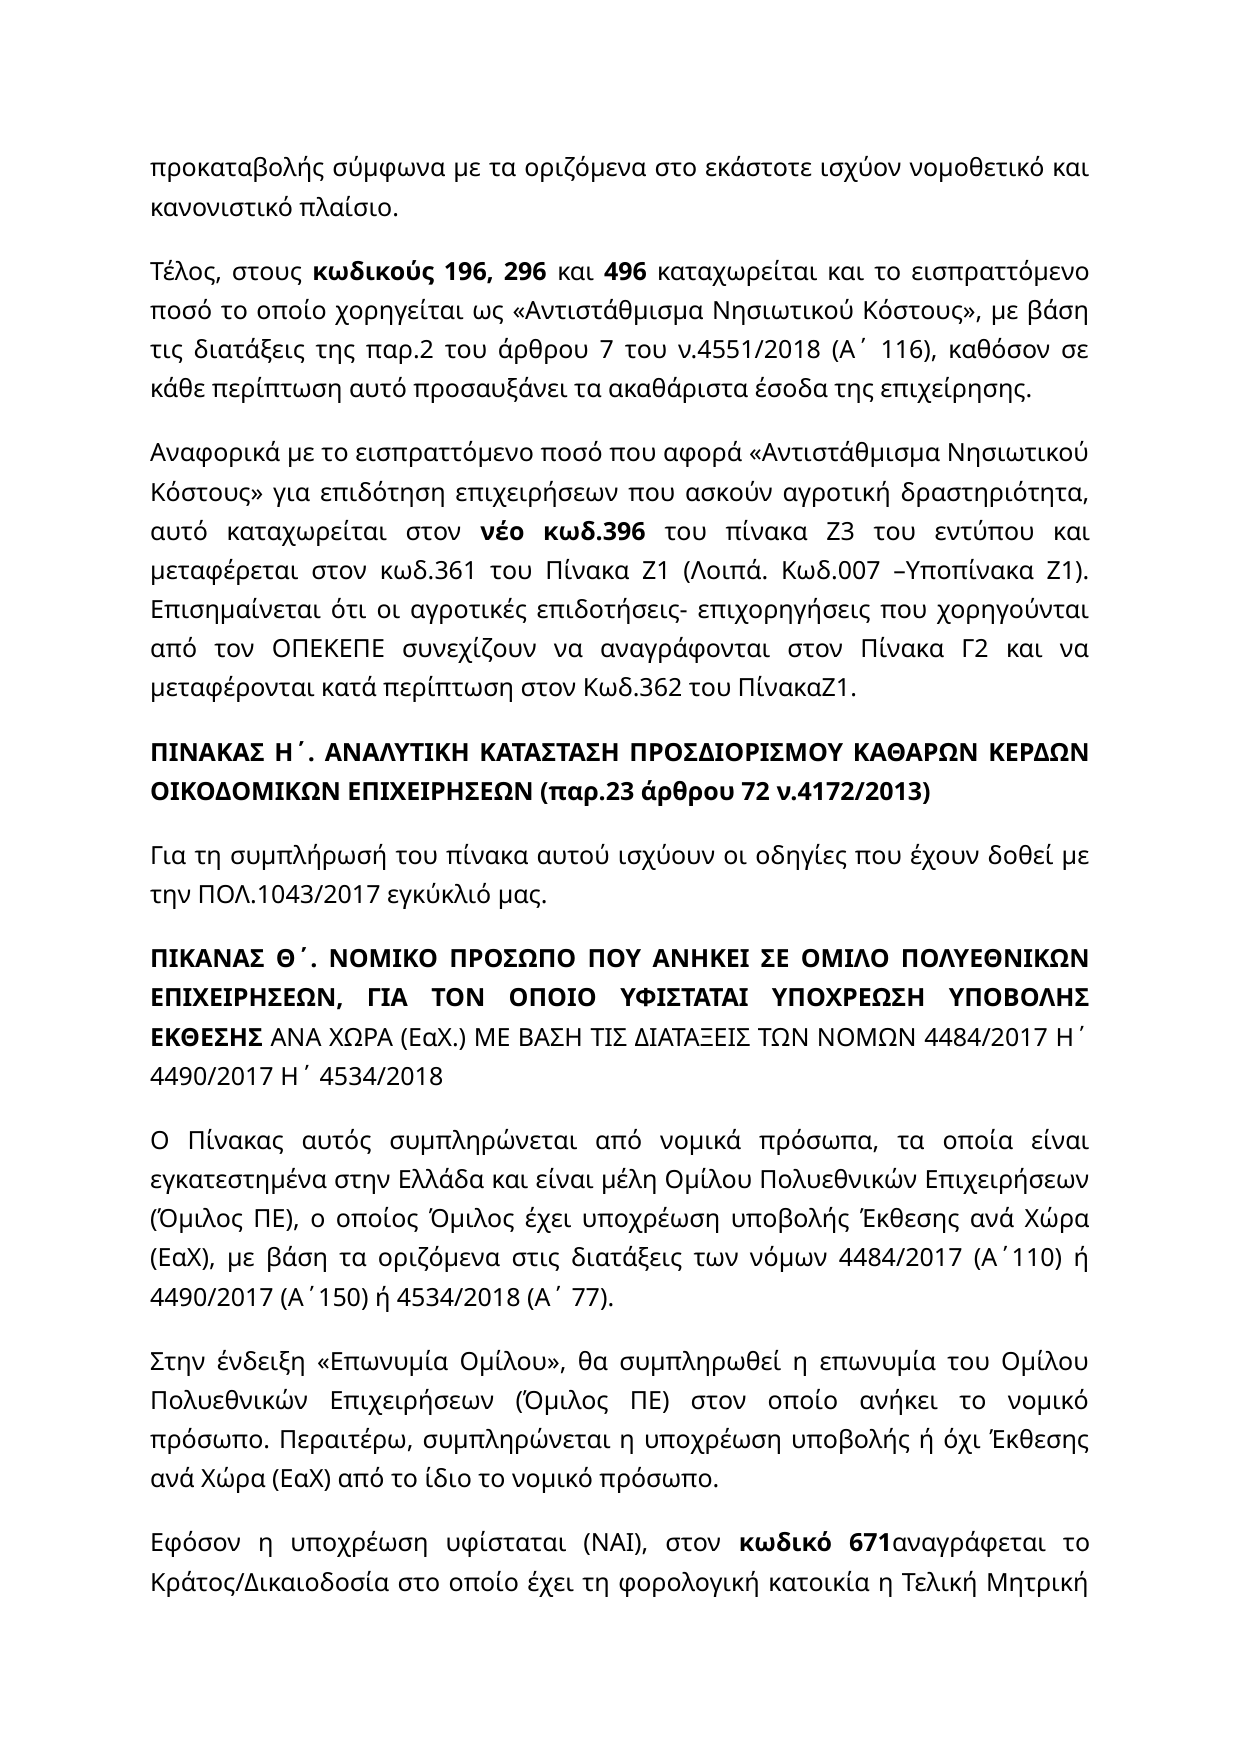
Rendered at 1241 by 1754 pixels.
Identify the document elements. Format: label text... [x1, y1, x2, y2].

text Εφόσον η υποχρέωση υφίσταται (NAI), στον κωδικό 671αναγράφεται το Κράτος/Δικαιοδοσία στο οποίο έχει τη φορολογική κατοικία η Τελική Μητρική [150, 1525, 1090, 1598]
text ΠΙΚΑΝΑΣ Θ΄. ΝΟΜΙΚΟ ΠΡΟΣΩΠΟ ΠΟΥ ΑΝΗΚΕΙ ΣΕ ΟΜΙΛΟ ΠΟΛΥΕΘΝΙΚΩΝ ΕΠΙΧΕΙΡΗΣΕΩΝ, ΓΙΑ ΤΟΝ ΟΠΟΙΟ ΥΦΙΣΤΑΤΑΙ ΥΠΟΧΡΕΩΣΗ ΥΠΟΒΟΛΗΣ ΕΚΘΕΣΗΣ ΑΝΑ ΧΩΡΑ (ΕαΧ.) ΜΕ ΒΑΣΗ ΤΙΣ ΔΙΑΤΑΞΕΙΣ ΤΩΝ ΝΟΜΩΝ 4484/2017 Η΄ 4490/2017 Η΄ 4534/2018 [150, 941, 1090, 1092]
text Τέλος, στους κωδικούς 196, 296 και 496 καταχωρείται και το εισπραττόμενο ποσό το οποίο χορηγείται ως «Αντιστάθμισμα Νησιωτικού Κόστους», με βάση τις διατάξεις της παρ.2 του άρθρου 7 του ν.4551/2018 (Α΄ 116), καθόσον σε κάθε περίπτωση αυτό προσαυξάνει τα ακαθάριστα έσοδα της επιχείρησης. [150, 253, 1090, 405]
text Για τη συμπλήρωσή του πίνακα αυτού ισχύουν οι οδηγίες που έχουν δοθεί με την ΠΟΛ.1043/2017 εγκύκλιό μας. [150, 837, 1090, 911]
text Στην ένδειξη «Επωνυμία Ομίλου», θα συμπληρωθεί η επωνυμία του Ομίλου Πολυεθνικών Επιχειρήσεων (Όμιλος ΠΕ) στον οποίο ανήκει το νομικό πρόσωπο. Περαιτέρω, συμπληρώνεται η υποχρέωση υποβολής ή όχι Έκθεσης ανά Χώρα (ΕαΧ) από το ίδιο το νομικό πρόσωπο. [150, 1343, 1090, 1495]
text ΠΙΝΑΚΑΣ Η΄. ΑΝΑΛΥΤΙΚΗ ΚΑΤΑΣΤΑΣΗ ΠΡΟΣΔΙΟΡΙΣΜΟΥ ΚΑΘΑΡΩΝ ΚΕΡΔΩΝ ΟΙΚΟΔΟΜΙΚΩΝ ΕΠΙΧΕΙΡΗΣΕΩΝ (παρ.23 άρθρου 72 ν.4172/2013) [150, 734, 1090, 807]
text προκαταβολής σύμφωνα με τα οριζόμενα στο εκάστοτε ισχύον νομοθετικό και κανονιστικό πλαίσιο. [150, 150, 1090, 223]
text Ο Πίνακας αυτός συμπληρώνεται από νομικά πρόσωπα, τα οποία είναι εγκατεστημένα στην Ελλάδα και είναι μέλη Ομίλου Πολυεθνικών Επιχειρήσεων (Όμιλος ΠΕ), ο οποίος Όμιλος έχει υποχρέωση υποβολής Έκθεσης ανά Χώρα (ΕαΧ), με βάση τα οριζόμενα στις διατάξεις των νόμων 4484/2017 (A΄110) ή 4490/2017 (A΄150) ή 4534/2018 (Α΄ 77). [150, 1122, 1090, 1313]
text Αναφορικά με το εισπραττόμενο ποσό που αφορά «Αντιστάθμισμα Νησιωτικού Κόστους» για επιδότηση επιχειρήσεων που ασκούν αγροτική δραστηριότητα, αυτό καταχωρείται στον νέο κωδ.396 του πίνακα Ζ3 του εντύπου και μεταφέρεται στον κωδ.361 του Πίνακα Ζ1 (Λοιπά. Κωδ.007 –Υποπίνακα Ζ1). Επισημαίνεται ότι οι αγροτικές επιδοτήσεις- επιχορηγήσεις που χορηγούνται από τον ΟΠΕΚΕΠΕ συνεχίζουν να αναγράφονται στον Πίνακα Γ2 και να μεταφέρονται κατά περίπτωση στον Κωδ.362 του ΠίνακαΖ1. [150, 435, 1090, 704]
